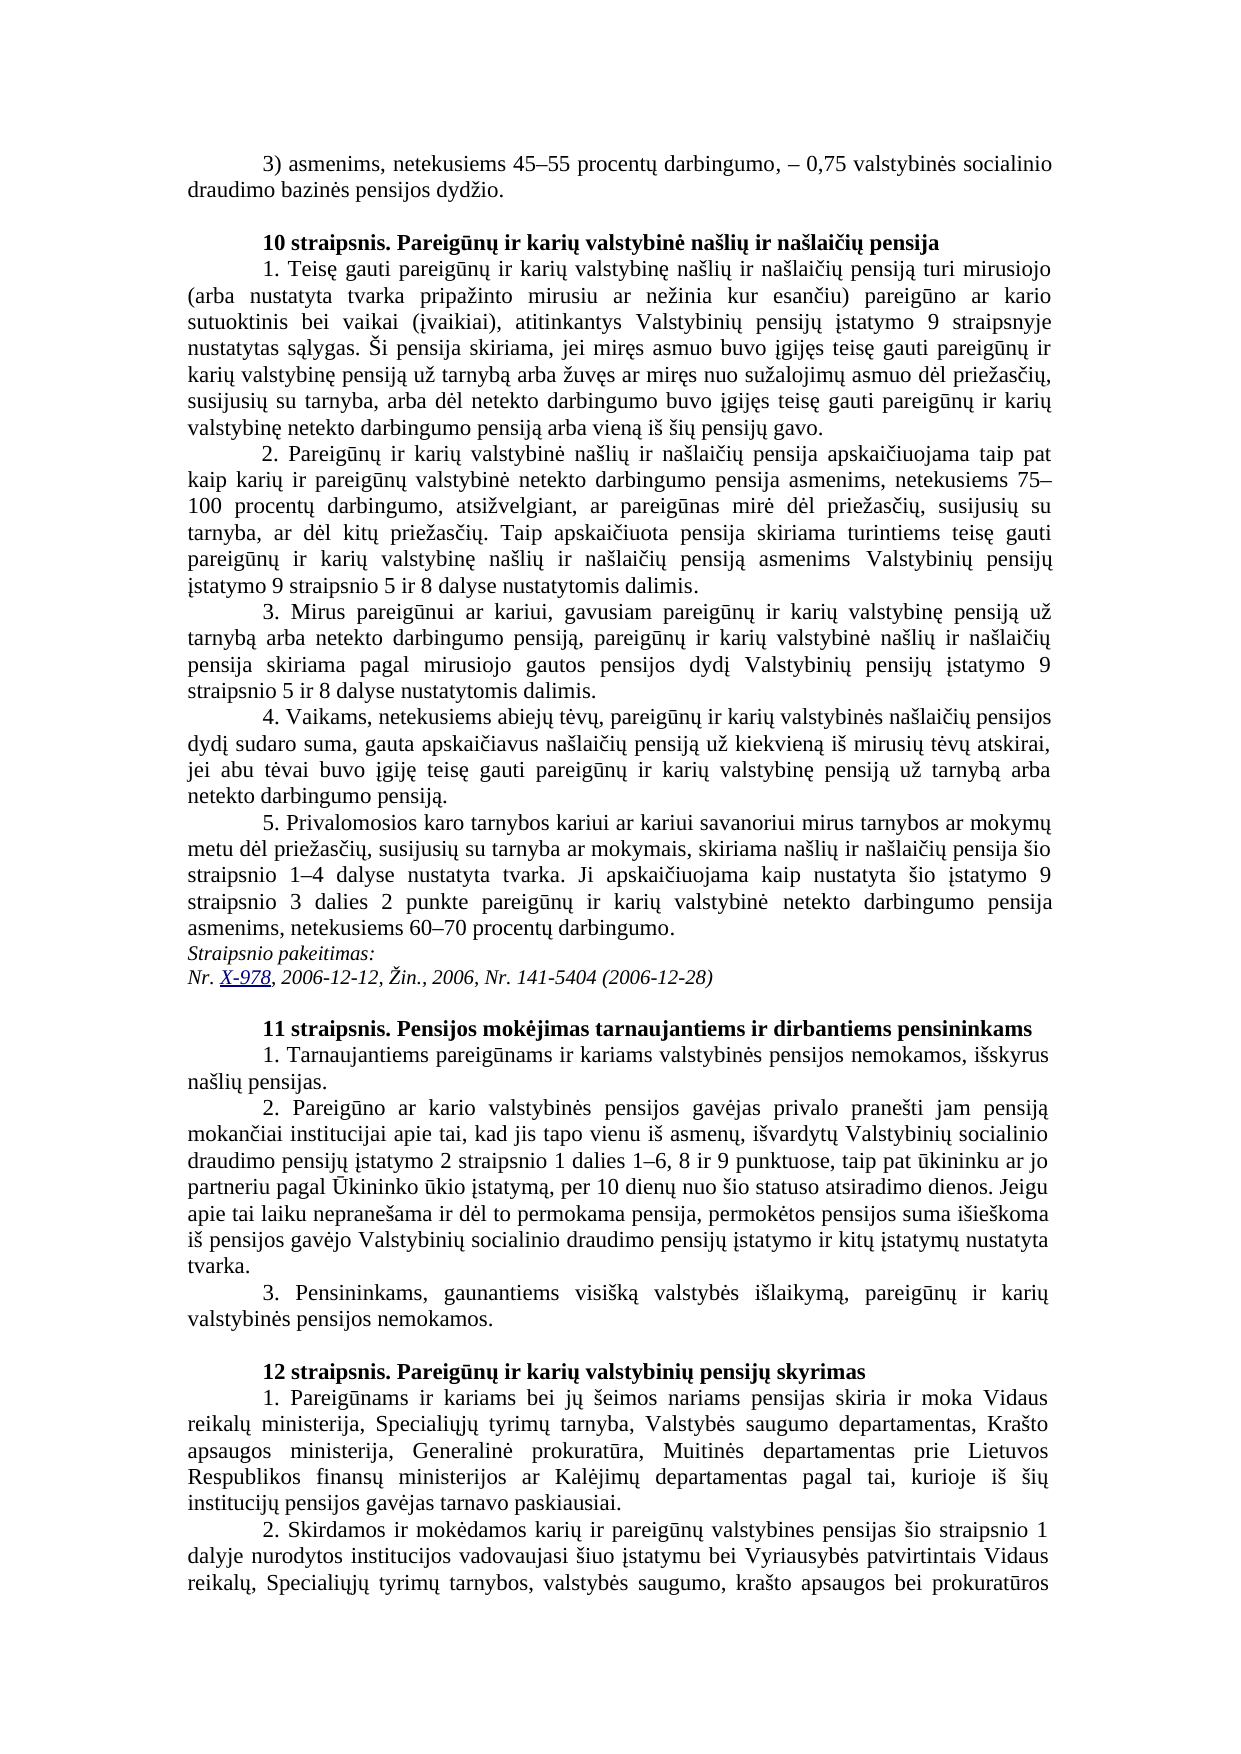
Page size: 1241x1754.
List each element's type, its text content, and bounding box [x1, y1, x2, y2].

text 11 straipsnis. Pensijos mokėjimas tarnaujantiems ir dirbantiems pensininkams [262, 1015, 1050, 1041]
text 1. Pareigūnams ir kariams bei jų šeimos nariams pensijas skiria ir moka Vidaus reikalų ministerija, Specialiųjų tyrimų tarnyba, Valstybės saugumo departamentas, Krašto apsaugos ministerija, Generalinė prokuratūra, Muitinės departamentas prie Lietuvos Respublikos finansų ministerijos ar Kalėjimų departamentas pagal tai, kurioje iš šių institucijų pensijos gavėjas tarnavo paskiausiai. [187, 1384, 1050, 1516]
text 3. Mirus pareigūnui ar kariui, gavusiam pareigūnų ir karių valstybinę pensiją už tarnybą arba netekto darbingumo pensiją, pareigūnų ir karių valstybinė našlių ir našlaičių pensija skiriama pagal mirusiojo gautos pensijos dydį Valstybinių pensijų įstatymo 9 straipsnio 5 ir 8 dalyse nustatytomis dalimis. [187, 598, 1053, 703]
text 5. Privalomosios karo tarnybos kariui ar kariui savanoriui mirus tarnybos ar mokymų metu dėl priežasčių, susijusių su tarnyba ar mokymais, skiriama našlių ir našlaičių pensija šio straipsnio 1–4 dalyse nustatyta tvarka. Ji apskaičiuojama kaip nustatyta šio įstatymo 9 straipsnio 3 dalies 2 punkte pareigūnų ir karių valstybinė netekto darbingumo pensija asmenims, netekusiems 60–70 procentų darbingumo. [187, 809, 1053, 941]
text 1. Teisę gauti pareigūnų ir karių valstybinę našlių ir našlaičių pensiją turi mirusiojo (arba nustatyta tvarka pripažinto mirusiu ar nežinia kur esančiu) pareigūno ar kario sutuoktinis bei vaikai (įvaikiai), atitinkantys Valstybinių pensijų įstatymo 9 straipsnyje nustatytas sąlygas. Ši pensija skiriama, jei miręs asmuo buvo įgijęs teisę gauti pareigūnų ir karių valstybinę pensiją už tarnybą arba žuvęs ar miręs nuo sužalojimų asmuo dėl priežasčių, susijusių su tarnyba, arba dėl netekto darbingumo buvo įgijęs teisę gauti pareigūnų ir karių valstybinę netekto darbingumo pensiją arba vieną iš šių pensijų gavo. [187, 255, 1053, 440]
text 3) asmenims, netekusiems 45–55 procentų darbingumo, – 0,75 valstybinės socialinio draudimo bazinės pensijos dydžio. [187, 150, 1053, 203]
text 10 straipsnis. Pareigūnų ir karių valstybinė našlių ir našlaičių pensija [187, 229, 1053, 255]
text 1. Tarnaujantiems pareigūnams ir kariams valstybinės pensijos nemokamos, išskyrus našlių pensijas. [187, 1041, 1050, 1094]
text Nr. X-978, 2006-12-12, Žin., 2006, Nr. 141-5404 (2006-12-28) [187, 965, 1053, 989]
text 2. Pareigūnų ir karių valstybinė našlių ir našlaičių pensija apskaičiuojama taip pat kaip karių ir pareigūnų valstybinė netekto darbingumo pensija asmenims, netekusiems 75–100 procentų darbingumo, atsižvelgiant, ar pareigūnas mirė dėl priežasčių, susijusių su tarnyba, ar dėl kitų priežasčių. Taip apskaičiuota pensija skiriama turintiems teisę gauti pareigūnų ir karių valstybinę našlių ir našlaičių pensiją asmenims Valstybinių pensijų įstatymo 9 straipsnio 5 ir 8 dalyse nustatytomis dalimis. [187, 440, 1053, 598]
text 3. Pensininkams, gaunantiems visišką valstybės išlaikymą, pareigūnų ir karių valstybinės pensijos nemokamos. [187, 1279, 1050, 1331]
text Straipsnio pakeitimas: [187, 941, 1053, 965]
text 12 straipsnis. Pareigūnų ir karių valstybinių pensijų skyrimas [187, 1358, 1050, 1384]
text 4. Vaikams, netekusiems abiejų tėvų, pareigūnų ir karių valstybinės našlaičių pensijos dydį sudaro suma, gauta apskaičiavus našlaičių pensiją už kiekvieną iš mirusių tėvų atskirai, jei abu tėvai buvo įgiję teisę gauti pareigūnų ir karių valstybinę pensiją už tarnybą arba netekto darbingumo pensiją. [187, 703, 1053, 809]
text 2. Skirdamos ir mokėdamos karių ir pareigūnų valstybines pensijas šio straipsnio 1 dalyje nurodytos institucijos vadovaujasi šiuo įstatymu bei Vyriausybės patvirtintais Vidaus reikalų, Specialiųjų tyrimų tarnybos, valstybės saugumo, krašto apsaugos bei prokuratūros [187, 1516, 1050, 1595]
text 2. Pareigūno ar kario valstybinės pensijos gavėjas privalo pranešti jam pensiją mokančiai institucijai apie tai, kad jis tapo vienu iš asmenų, išvardytų Valstybinių socialinio draudimo pensijų įstatymo 2 straipsnio 1 dalies 1–6, 8 ir 9 punktuose, taip pat ūkininku ar jo partneriu pagal Ūkininko ūkio įstatymą, per 10 dienų nuo šio statuso atsiradimo dienos. Jeigu apie tai laiku nepranešama ir dėl to permokama pensija, permokėtos pensijos suma išieškoma iš pensijos gavėjo Valstybinių socialinio draudimo pensijų įstatymo ir kitų įstatymų nustatyta tvarka. [187, 1094, 1050, 1279]
